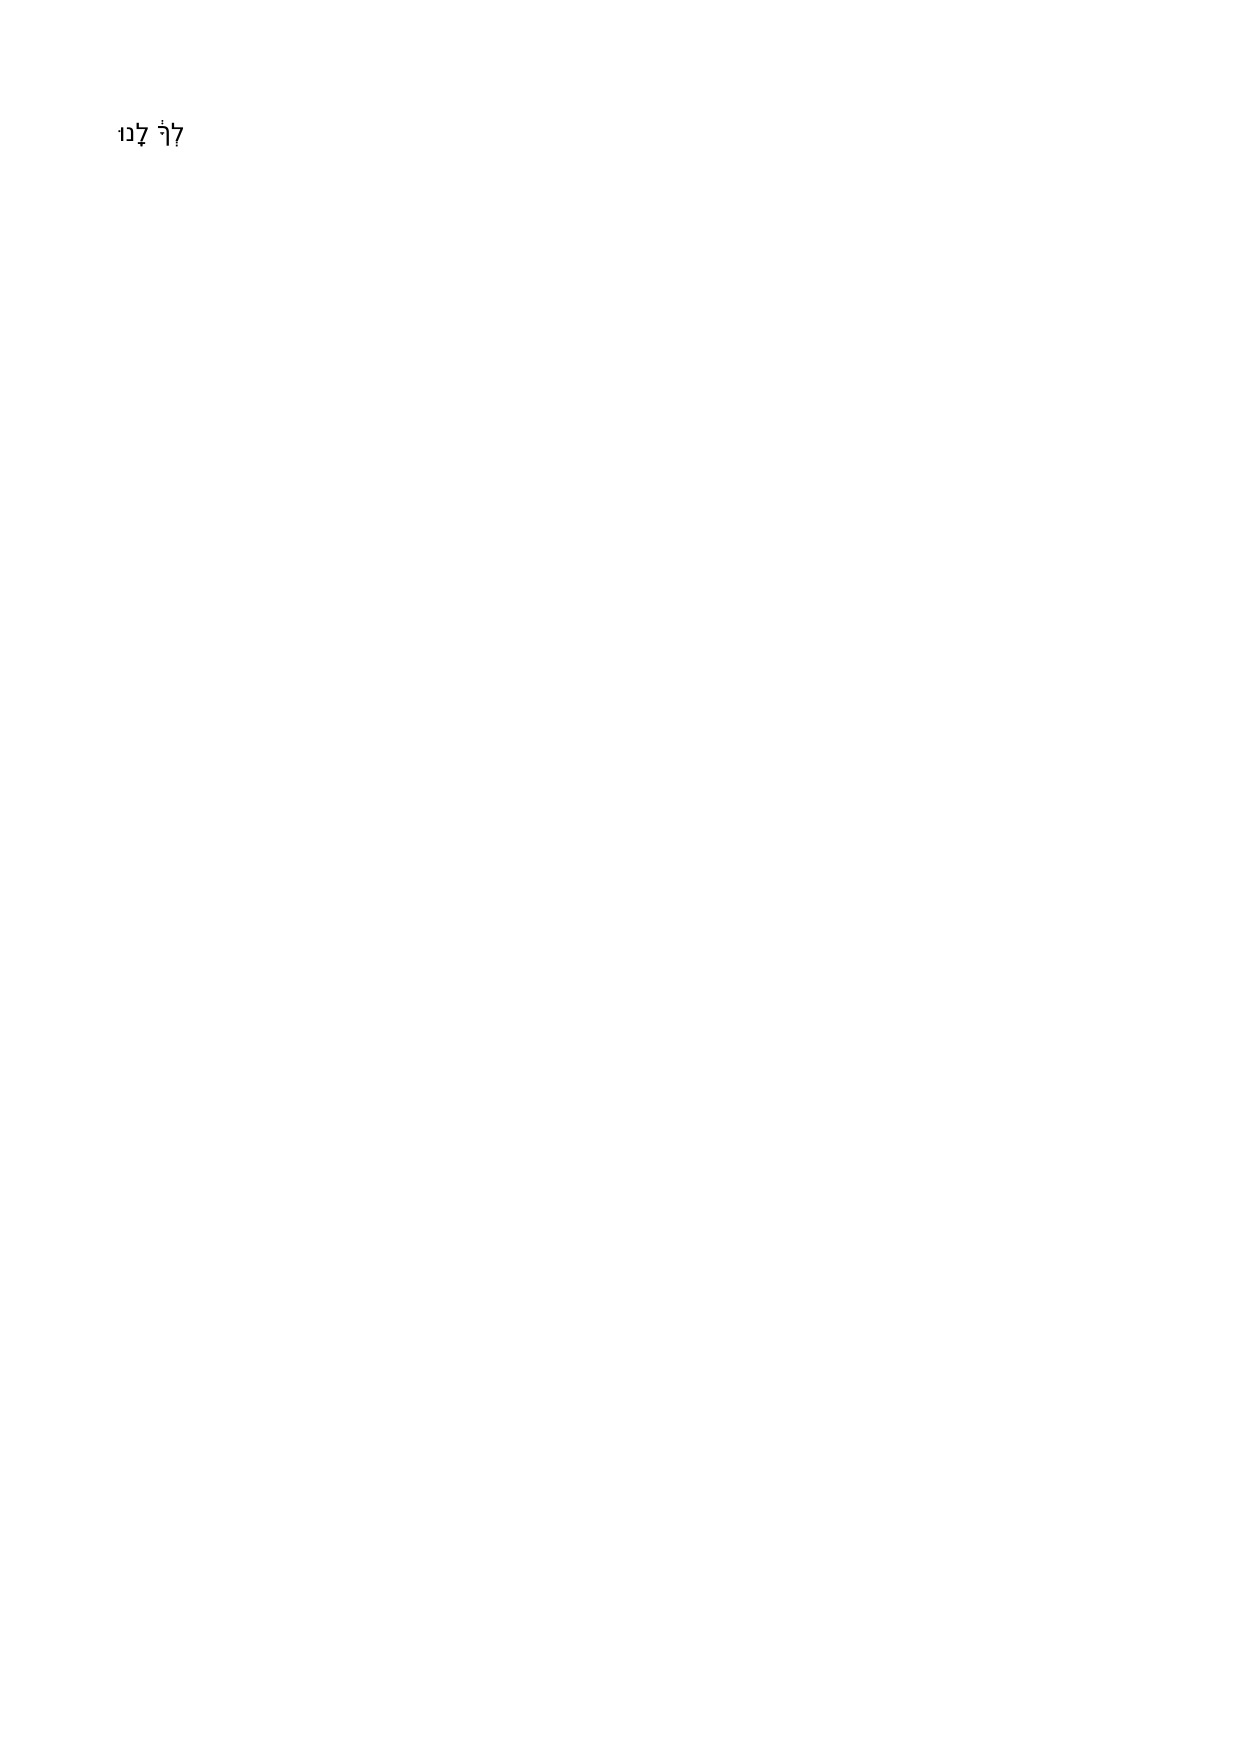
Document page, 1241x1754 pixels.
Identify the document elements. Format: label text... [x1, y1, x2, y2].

text לְךָ֔ לָֽנוּ [118, 118, 1122, 147]
